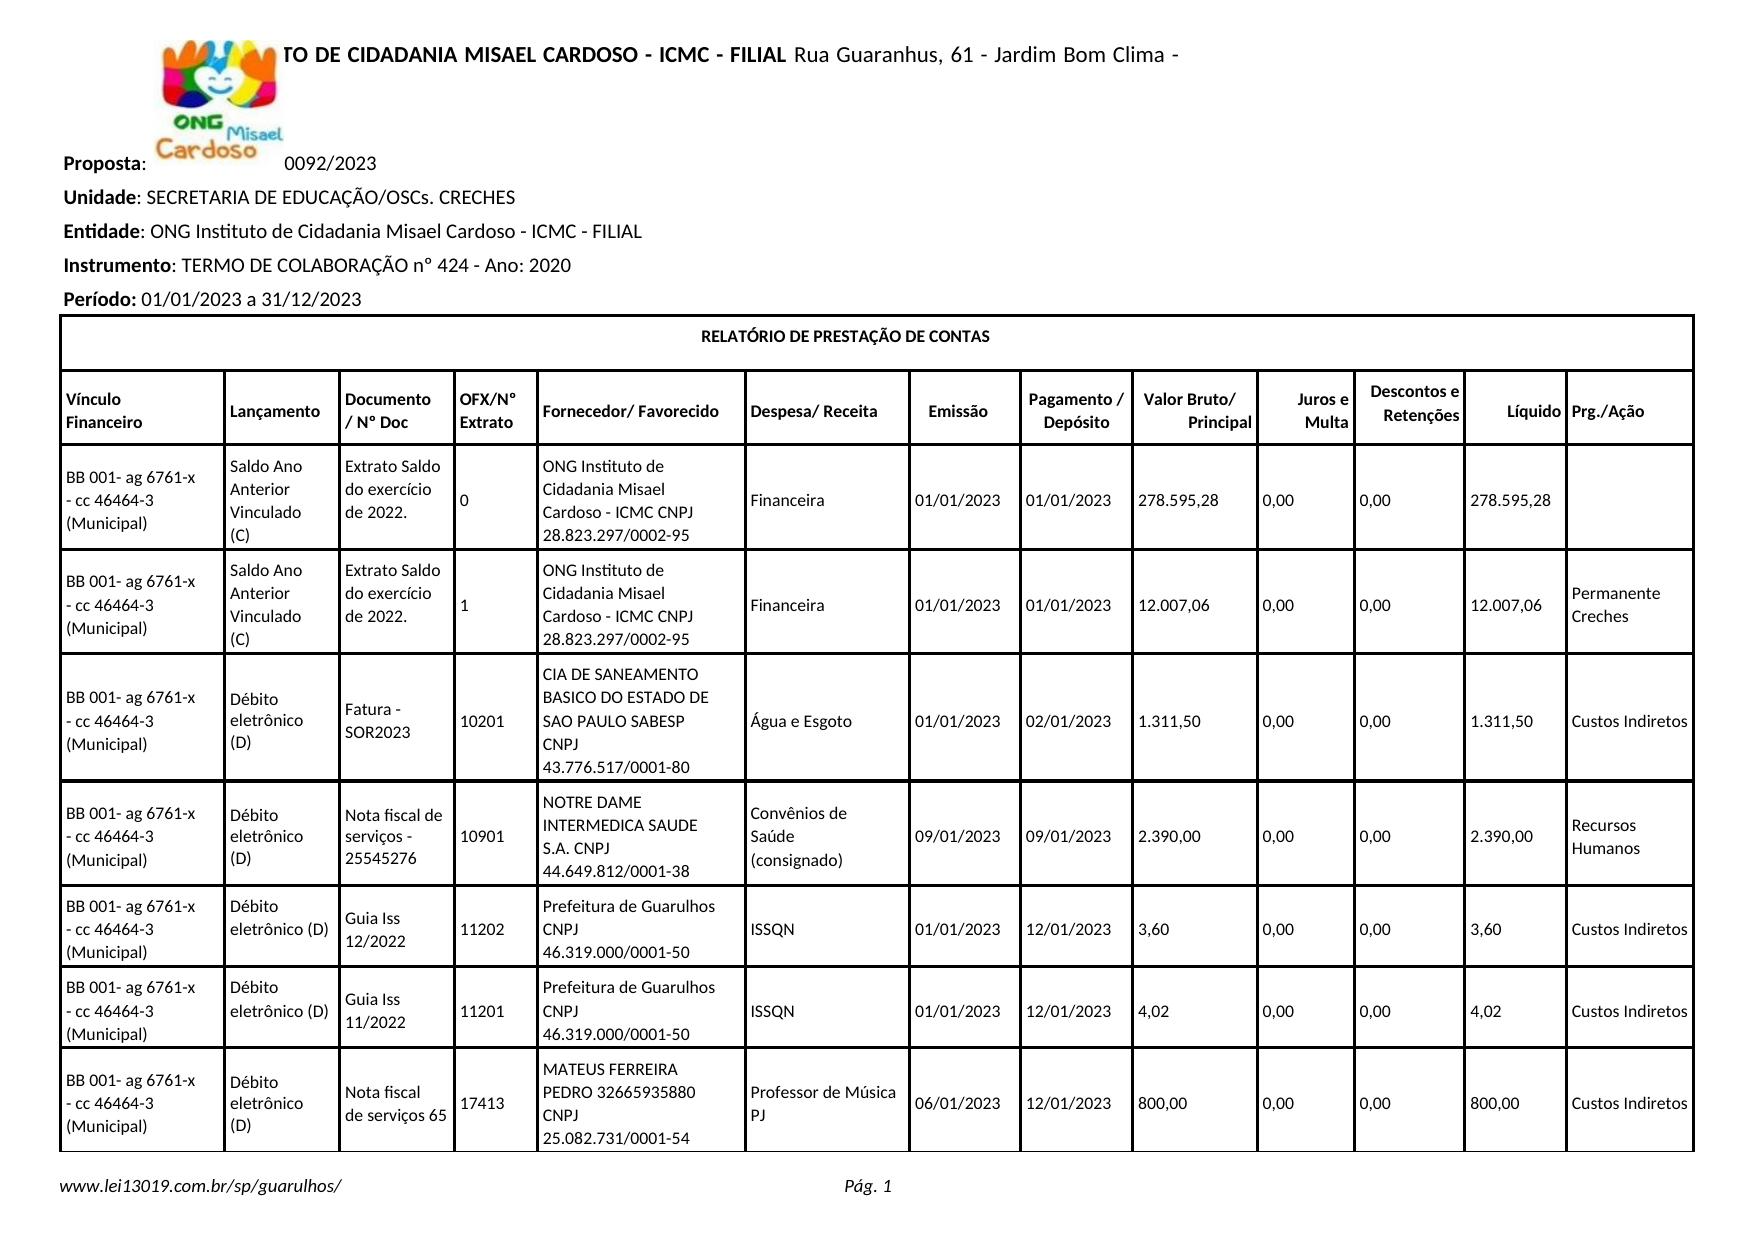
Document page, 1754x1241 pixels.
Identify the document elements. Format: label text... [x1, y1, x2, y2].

table_cell BB 001- ag 6761-x - cc 46464-3 (Municipal) [62, 1049, 223, 1151]
table_cell 0,00 [1356, 655, 1463, 779]
text Entidade: ONG Instituto de Cidadania Misael Cardoso - ICMC - FILIAL [63, 218, 1604, 243]
table_cell NOTRE DAME INTERMEDICA SAUDE S.A. CNPJ 44.649.812/0001-38 [539, 783, 744, 884]
table_cell Fornecedor/ Favorecido [539, 372, 744, 443]
table_cell 0,00 [1259, 551, 1353, 652]
table_cell 0,00 [1259, 655, 1353, 779]
table_cell Água e Esgoto [747, 655, 908, 779]
table_cell 01/01/2023 [1022, 446, 1131, 547]
table_cell BB 001- ag 6761-x - cc 46464-3 (Municipal) [62, 887, 223, 965]
table_cell 0,00 [1259, 446, 1353, 547]
table_cell Custos Indiretos [1568, 887, 1692, 965]
table_cell Extrato Saldo do exercício de 2022. [341, 551, 453, 652]
table_cell Documento / Nº Doc [341, 372, 453, 443]
table_cell Professor de Música PJ [747, 1049, 908, 1151]
table_cell 1 [456, 551, 536, 652]
text Período: 01/01/2023 a 31/12/2023 [63, 286, 1604, 312]
table_header [1133, 317, 1257, 369]
table_cell Débito eletrônico (D) [226, 968, 338, 1046]
table_cell Pagamento / Depósito [1022, 372, 1131, 443]
table_cell Custos Indiretos [1568, 1049, 1692, 1151]
table_cell 09/01/2023 [911, 783, 1019, 884]
table_cell 12/01/2023 [1022, 968, 1131, 1046]
table_cell 01/01/2023 [911, 887, 1019, 965]
table_cell 12/01/2023 [1022, 887, 1131, 965]
text Unidade: SECRETARIA DE EDUCAÇÃO/OSCs. CRECHES [63, 184, 1604, 209]
table_header [1465, 317, 1692, 369]
table_cell Custos Indiretos [1568, 968, 1692, 1046]
table_cell 3,60 [1466, 887, 1565, 965]
table_cell Valor Bruto/ Principal [1134, 372, 1256, 443]
table_cell 0,00 [1356, 968, 1463, 1046]
table_cell 0,00 [1259, 968, 1353, 1046]
table_cell 0,00 [1259, 887, 1353, 965]
table_cell Prefeitura de Guarulhos CNPJ 46.319.000/0001-50 [539, 968, 744, 1046]
table_cell 1.311,50 [1466, 655, 1565, 779]
table_cell 09/01/2023 [1022, 783, 1131, 884]
table_cell 0,00 [1356, 446, 1463, 547]
table_cell Recursos Humanos [1568, 783, 1692, 884]
table_cell 01/01/2023 [911, 551, 1019, 652]
table_cell Débito eletrônico (D) [226, 783, 338, 884]
table_cell 0,00 [1356, 1049, 1463, 1151]
table_header [62, 317, 537, 369]
table_cell 278.595,28 [1466, 446, 1565, 547]
table_cell ONG Instituto de Cidadania Misael Cardoso - ICMC CNPJ 28.823.297/0002-95 [539, 446, 744, 547]
table_cell 02/01/2023 [1022, 655, 1131, 779]
table_cell 0,00 [1356, 783, 1463, 884]
table_cell 01/01/2023 [1022, 551, 1131, 652]
table_cell Guia Iss 12/2022 [341, 887, 453, 965]
table_cell BB 001- ag 6761-x - cc 46464-3 (Municipal) [62, 655, 223, 779]
table_cell BB 001- ag 6761-x - cc 46464-3 (Municipal) [62, 783, 223, 884]
table_header RELATÓRIO DE PRESTAÇÃO DE CONTAS [537, 317, 1133, 369]
table_cell Débito eletrônico (D) [226, 1049, 338, 1151]
table_cell Saldo Ano Anterior Vinculado (C) [226, 551, 338, 652]
table_cell MATEUS FERREIRA PEDRO 32665935880 CNPJ 25.082.731/0001-54 [539, 1049, 744, 1151]
table_cell 17413 [456, 1049, 536, 1151]
table_cell 2.390,00 [1466, 783, 1565, 884]
table_cell CIA DE SANEAMENTO BASICO DO ESTADO DE SAO PAULO SABESP CNPJ 43.776.517/0001-80 [539, 655, 744, 779]
table_cell Líquido [1466, 372, 1565, 443]
table_header [1257, 317, 1354, 369]
table_cell [1568, 446, 1692, 547]
table_cell Débito eletrônico (D) [226, 887, 338, 965]
table_cell 278.595,28 [1134, 446, 1256, 547]
table_cell Custos Indiretos [1568, 655, 1692, 779]
table_cell BB 001- ag 6761-x - cc 46464-3 (Municipal) [62, 551, 223, 652]
table_cell Financeira [747, 446, 908, 547]
table_cell ISSQN [747, 887, 908, 965]
table_cell Permanente Creches [1568, 551, 1692, 652]
table_cell 11201 [456, 968, 536, 1046]
table_cell Descontos e Retenções [1356, 372, 1463, 443]
table_cell ONG Instituto de Cidadania Misael Cardoso - ICMC CNPJ 28.823.297/0002-95 [539, 551, 744, 652]
table_cell 4,02 [1466, 968, 1565, 1046]
table_cell BB 001- ag 6761-x - cc 46464-3 (Municipal) [62, 446, 223, 547]
table_cell Despesa/ Receita [747, 372, 908, 443]
table_cell Vínculo Financeiro [62, 372, 223, 443]
table_cell Financeira [747, 551, 908, 652]
table_cell 10901 [456, 783, 536, 884]
table_cell 0,00 [1356, 551, 1463, 652]
table_cell 2.390,00 [1134, 783, 1256, 884]
table_cell 4,02 [1134, 968, 1256, 1046]
table_cell 12/01/2023 [1022, 1049, 1131, 1151]
table_cell Emissão [911, 372, 1019, 443]
table_cell Fatura - SOR2023 [341, 655, 453, 779]
table_cell 10201 [456, 655, 536, 779]
table_cell BB 001- ag 6761-x - cc 46464-3 (Municipal) [62, 968, 223, 1046]
table_cell 01/01/2023 [911, 446, 1019, 547]
table_cell 01/01/2023 [911, 655, 1019, 779]
table_cell Juros e Multa [1259, 372, 1353, 443]
table_cell 06/01/2023 [911, 1049, 1019, 1151]
table_cell 12.007,06 [1134, 551, 1256, 652]
table_cell 800,00 [1466, 1049, 1565, 1151]
table_cell Prg./Ação [1568, 372, 1692, 443]
table_cell Convênios de Saúde (consignado) [747, 783, 908, 884]
table_header [1354, 317, 1465, 369]
table_cell 0,00 [1356, 887, 1463, 965]
table_cell Prefeitura de Guarulhos CNPJ 46.319.000/0001-50 [539, 887, 744, 965]
table_cell Guia Iss 11/2022 [341, 968, 453, 1046]
text Proposta: 0092/2023 [63, 150, 1604, 175]
table_cell 0,00 [1259, 783, 1353, 884]
table_cell Extrato Saldo do exercício de 2022. [341, 446, 453, 547]
table_cell 0 [456, 446, 536, 547]
table_cell 1.311,50 [1134, 655, 1256, 779]
table_cell 800,00 [1134, 1049, 1256, 1151]
table_cell 01/01/2023 [911, 968, 1019, 1046]
table_cell Lançamento [226, 372, 338, 443]
table_cell 11202 [456, 887, 536, 965]
text Instrumento: TERMO DE COLABORAÇÃO nº 424 - Ano: 2020 [63, 252, 1604, 278]
table_cell 12.007,06 [1466, 551, 1565, 652]
table_cell ISSQN [747, 968, 908, 1046]
table_cell Saldo Ano Anterior Vinculado (C) [226, 446, 338, 547]
table_cell OFX/Nº Extrato [456, 372, 536, 443]
table_cell 0,00 [1259, 1049, 1353, 1151]
table_cell Nota fiscal de serviços - 25545276 [341, 783, 453, 884]
table_cell 3,60 [1134, 887, 1256, 965]
table_cell Nota fiscal de serviços 65 [341, 1049, 453, 1151]
table_cell Débito eletrônico (D) [226, 655, 338, 779]
